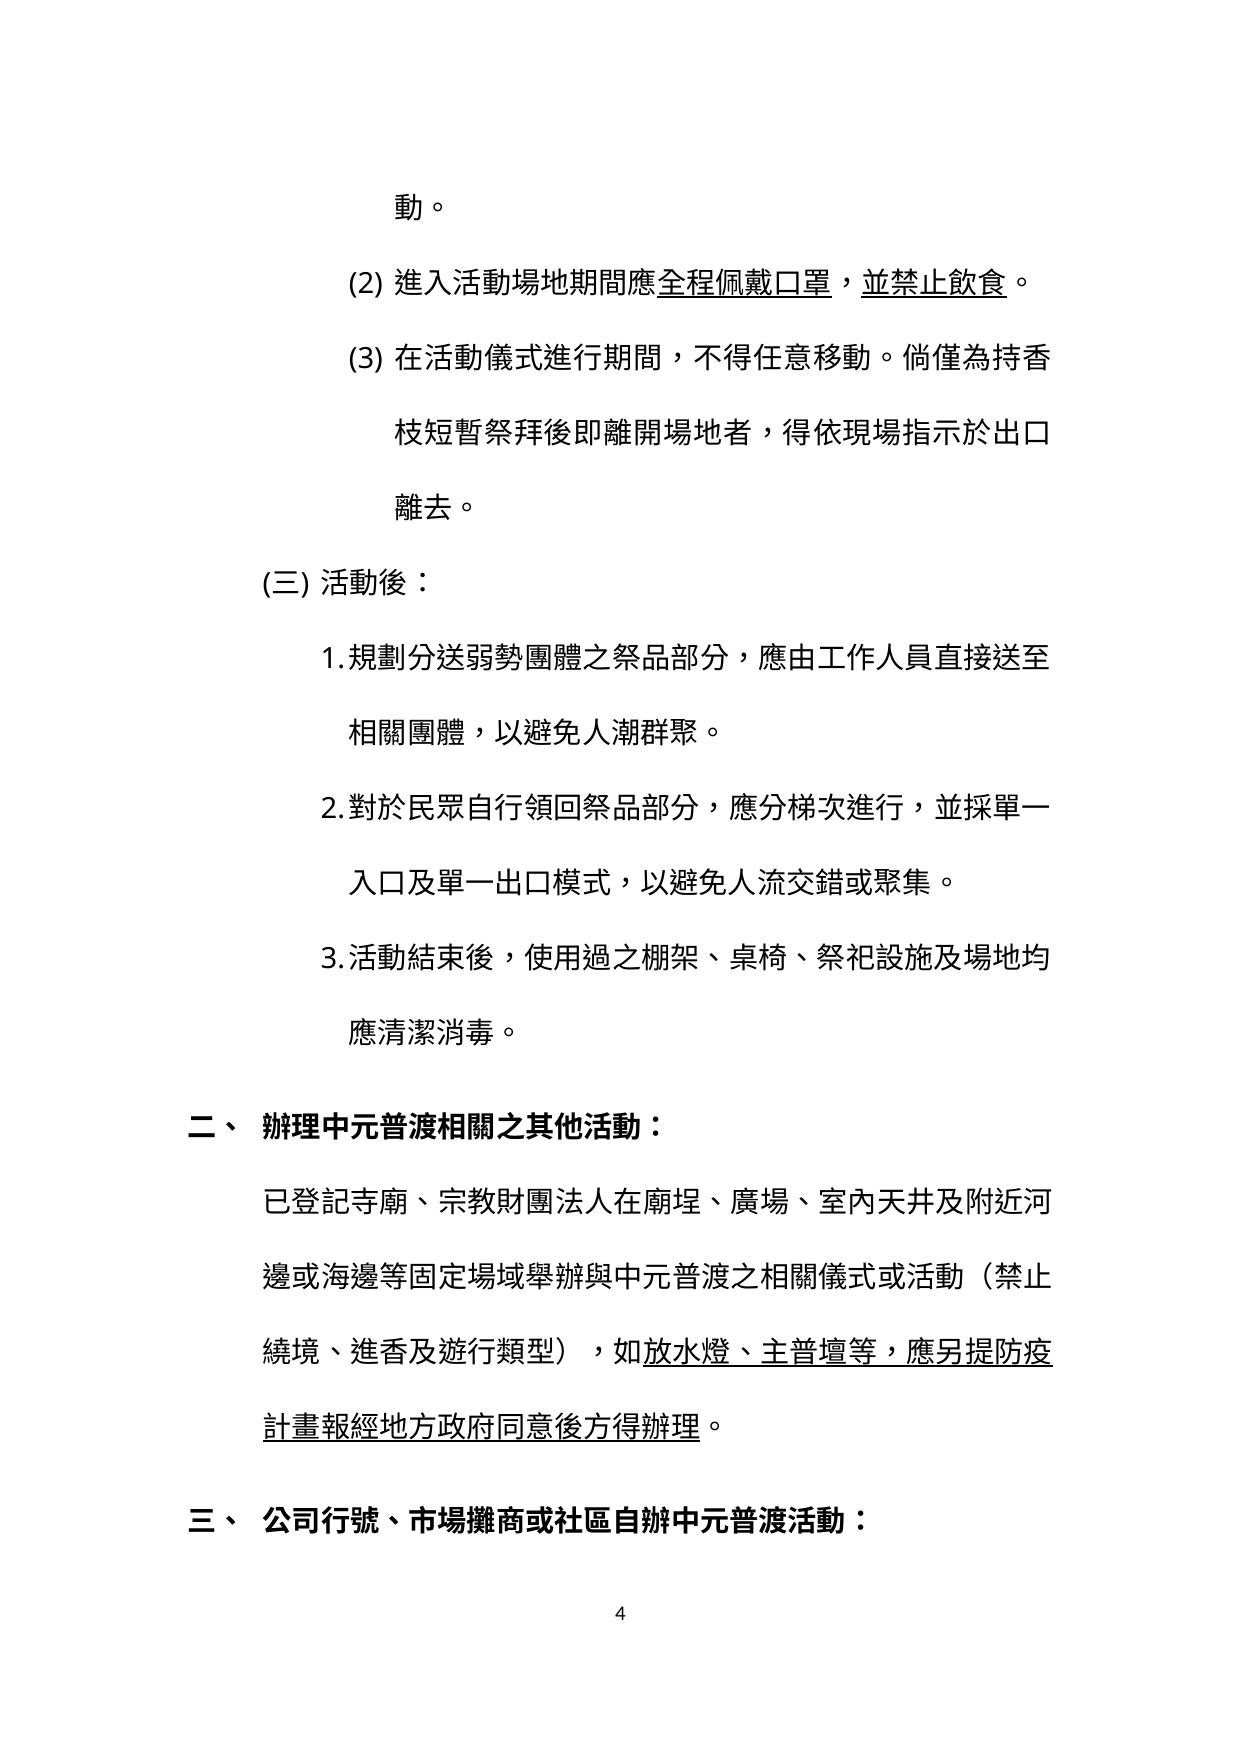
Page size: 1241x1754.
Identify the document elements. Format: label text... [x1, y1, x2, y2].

list 規劃分送弱勢團體之祭品部分，應由工作人員直接送至相關團體，以避免人潮群聚。 [320, 612, 1053, 762]
list 活動結束後，使用過之棚架、桌椅、祭祀設施及場地均應清潔消毒。 [320, 912, 1053, 1062]
list 公司行號、市場攤商或社區自辦中元普渡活動： [187, 1475, 1053, 1550]
list 活動後： [262, 537, 1053, 612]
list 有發燒超過攝氏37.5度以上或有上呼吸道症狀之民眾，應儘速安排就醫接受評估及處置，不得參加活動。 [348, 162, 1053, 237]
list 已登記寺廟、宗教財團法人在廟埕、廣場、室內天井及附近河邊或海邊等固定場域舉辦與中元普渡之相關儀式或活動（禁止繞境、進香及遊行類型），如放水燈、主普壇等，應另提防疫計畫報經地方政府同意後方得辦理。 [262, 1156, 1053, 1456]
list 在活動儀式進行期間，不得任意移動。倘僅為持香枝短暫祭拜後即離開場地者，得依現場指示於出口離去。 [348, 312, 1053, 537]
list 進入活動場地期間應全程佩戴口罩，並禁止飲食。 [348, 237, 1053, 312]
list 對於民眾自行領回祭品部分，應分梯次進行，並採單一入口及單一出口模式，以避免人流交錯或聚集。 [320, 762, 1053, 912]
list 辦理中元普渡相關之其他活動： [187, 1081, 1053, 1156]
